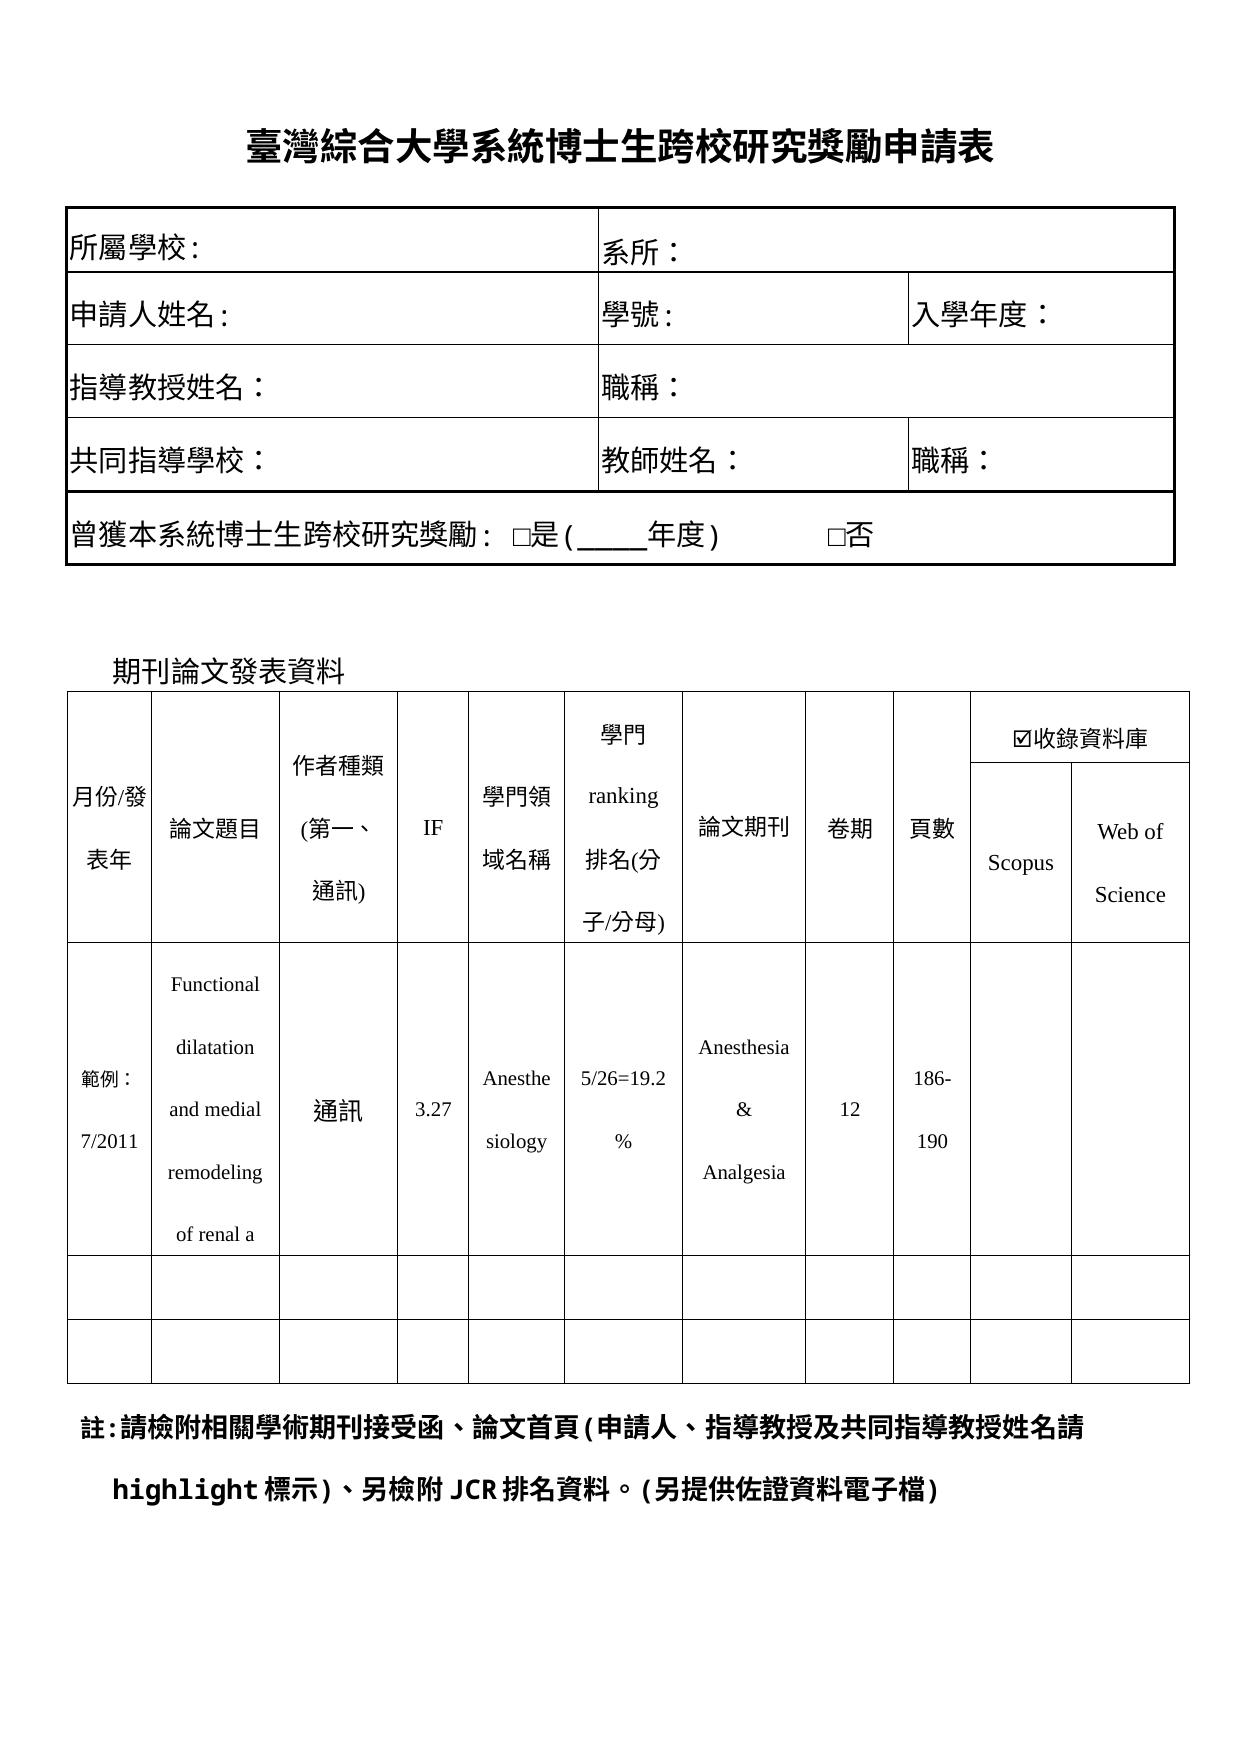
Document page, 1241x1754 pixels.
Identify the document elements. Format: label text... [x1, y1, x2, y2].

table_cell [152, 1256, 279, 1319]
table_cell [971, 1256, 1071, 1319]
text 臺灣綜合大學系統博士生跨校研究獎勵申請表 [112, 102, 1128, 165]
table_header 學門ranking排名(分子/分母) [565, 692, 682, 942]
table_cell [280, 1256, 397, 1319]
table_cell [683, 1256, 805, 1319]
table_cell [68, 1320, 151, 1383]
table_header 作者種類 (第一、通訊) [280, 692, 397, 942]
table_header 論文題目 [152, 692, 279, 942]
table_header 所屬學校: [68, 209, 598, 271]
table_cell [971, 1320, 1071, 1383]
table_cell [152, 1320, 279, 1383]
table_cell Anesthesiology [469, 943, 564, 1255]
text 註:請檢附相關學術期刊接受函、論文首頁(申請人、指導教授及共同指導教授姓名請highlight標示)、另檢附JCR排名資料。(另提供佐證資料電子檔) [80, 1384, 1128, 1509]
table_cell 指導教授姓名： [68, 345, 598, 417]
table_cell 曾獲本系統博士生跨校研究獎勵: □是(____年度) □否 [68, 493, 1173, 562]
table_cell [398, 1256, 468, 1319]
table_header 收錄資料庫 [971, 692, 1189, 762]
table_header 學門領域名稱 [469, 692, 564, 942]
table_cell [806, 1256, 893, 1319]
table_cell [565, 1320, 682, 1383]
table_cell [1072, 1320, 1189, 1383]
table_cell [1072, 1256, 1189, 1319]
table_cell Functional dilatation and medial remodeling of renal a [152, 943, 279, 1255]
table_cell [280, 1320, 397, 1383]
table_cell [971, 943, 1071, 1255]
table_cell 職稱： [909, 418, 1173, 490]
table_cell Anesthesia & Analgesia [683, 943, 805, 1255]
table_cell [68, 1256, 151, 1319]
text 期刊論文發表資料 [112, 628, 1128, 691]
table_cell [806, 1320, 893, 1383]
table_cell 職稱： [599, 345, 1173, 417]
table_cell [398, 1320, 468, 1383]
table_cell [894, 1256, 970, 1319]
table_cell [469, 1320, 564, 1383]
table_cell [565, 1256, 682, 1319]
table_cell Scopus [971, 763, 1071, 942]
table_cell Web of Science [1072, 763, 1189, 942]
table_cell 5/26=19.2% [565, 943, 682, 1255]
table_header 論文期刊 [683, 692, 805, 942]
table_cell [1072, 943, 1189, 1255]
table_header 頁數 [894, 692, 970, 942]
table_cell 教師姓名： [599, 418, 908, 490]
table_header 卷期 [806, 692, 893, 942]
table_cell 共同指導學校： [68, 418, 598, 490]
table_cell 學號: [599, 273, 908, 344]
table_cell 12 [806, 943, 893, 1255]
table_cell 通訊 [280, 943, 397, 1255]
table_cell 範例：7/2011 [68, 943, 151, 1255]
table_header 系所： [599, 209, 1173, 271]
table_cell 3.27 [398, 943, 468, 1255]
table_cell [683, 1320, 805, 1383]
table_header 月份/發表年 [68, 692, 151, 942]
table_cell 入學年度： [909, 273, 1173, 344]
table_cell 186-190 [894, 943, 970, 1255]
table_cell [894, 1320, 970, 1383]
table_header IF [398, 692, 468, 942]
table_cell 申請人姓名: [68, 273, 598, 344]
table_cell [469, 1256, 564, 1319]
